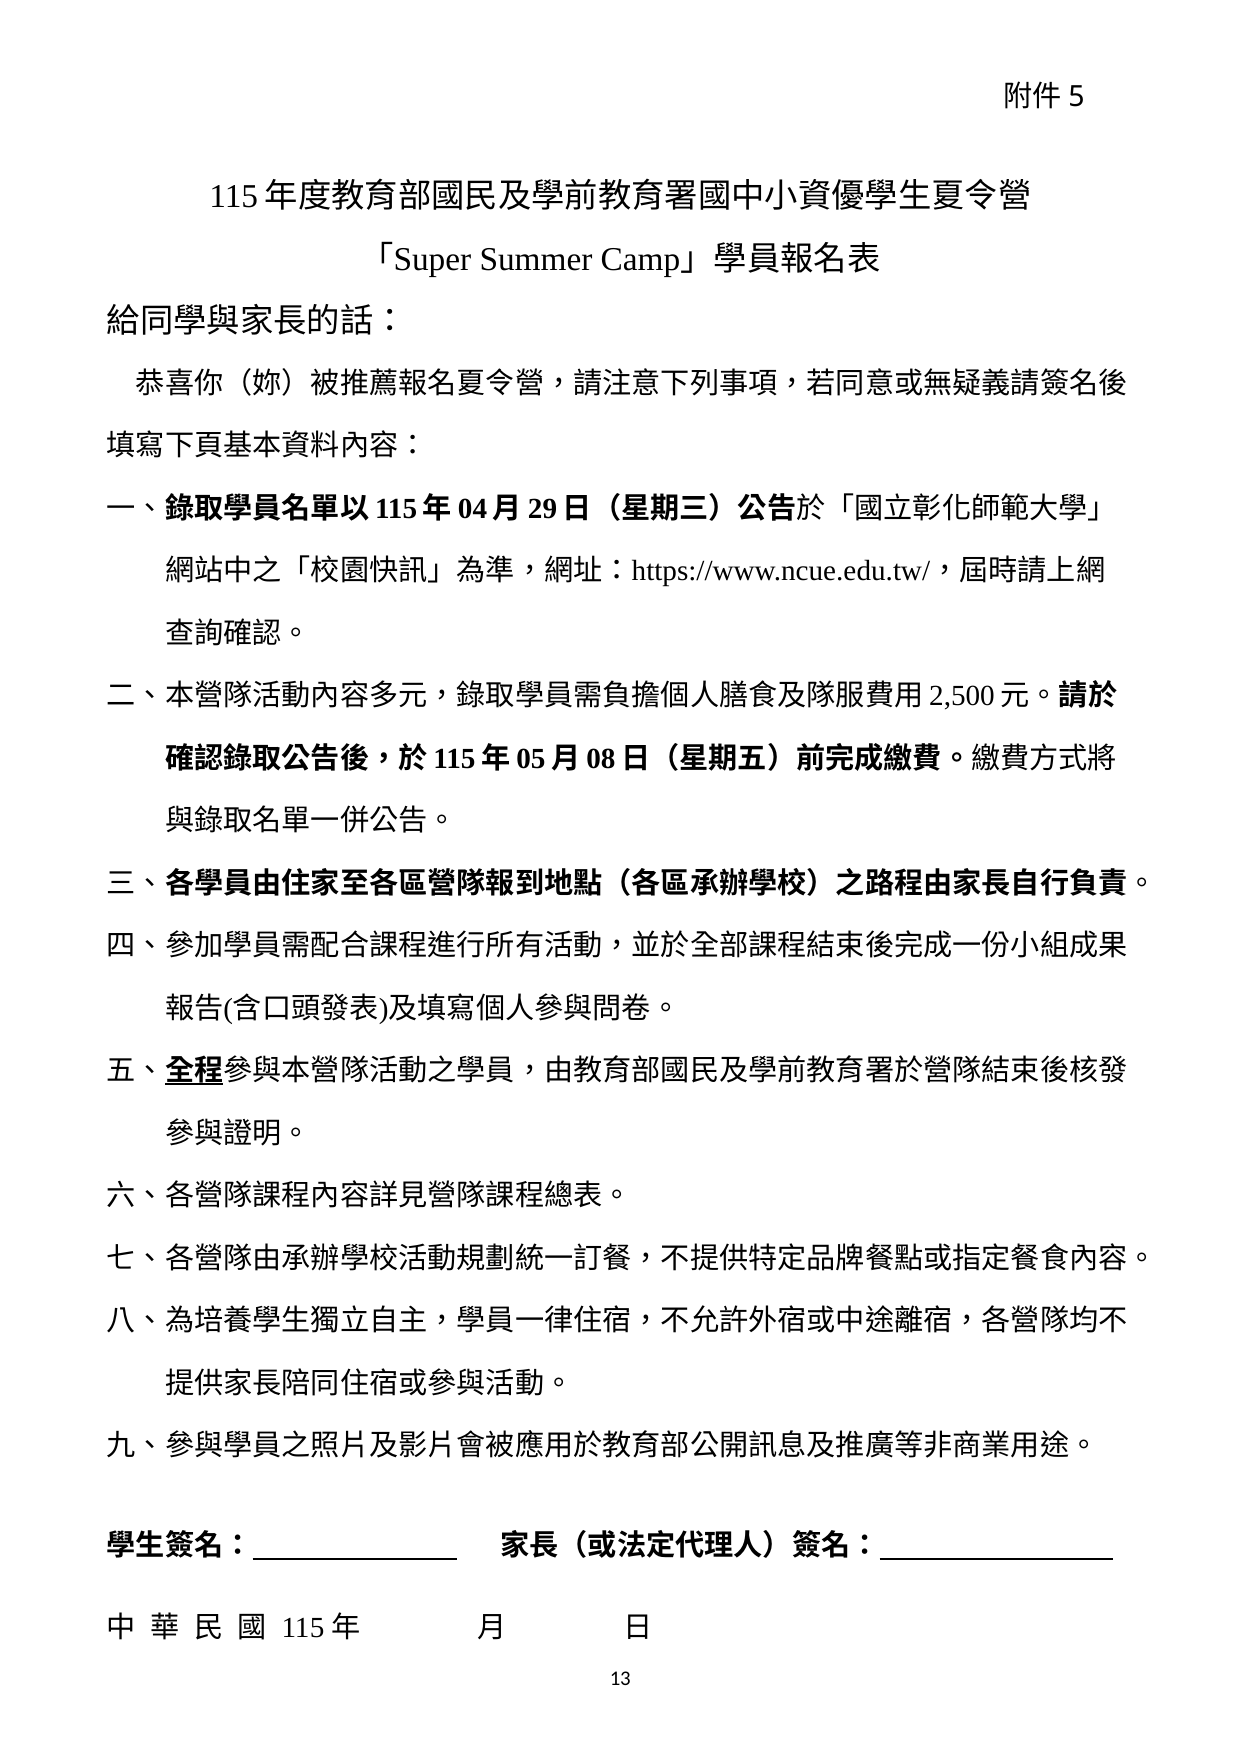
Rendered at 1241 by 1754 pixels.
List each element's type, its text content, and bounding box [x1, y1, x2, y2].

text 學生簽名： 家長（或法定代理人）簽名： [106, 1501, 1134, 1564]
text 「Super Summer Camp」學員報名表 [106, 214, 1134, 276]
text 一、錄取學員名單以115年04月29日（星期三）公告於「國立彰化師範大學」網站中之「校園快訊」為準，網址：https://www.ncue.edu.tw/，屆時請上網查詢確認。 [106, 464, 1134, 651]
text 七、各營隊由承辦學校活動規劃統一訂餐，不提供特定品牌餐點或指定餐食內容。 [106, 1214, 1134, 1276]
text 中 華 民 國 115 年 月 日 [106, 1583, 1134, 1645]
text 恭喜你（妳）被推薦報名夏令營，請注意下列事項，若同意或無疑義請簽名後填寫下頁基本資料內容： [106, 339, 1134, 464]
text 給同學與家長的話： [106, 276, 1134, 339]
text 115年度教育部國民及學前教育署國中小資優學生夏令營 [106, 151, 1134, 214]
text 二、本營隊活動內容多元，錄取學員需負擔個人膳食及隊服費用2,500元。請於確認錄取公告後，於115年05月08日（星期五）前完成繳費。繳費方式將與錄取名單一併公告。 [106, 651, 1134, 839]
text 六、各營隊課程內容詳見營隊課程總表。 [106, 1151, 1134, 1214]
text 附件5 [1003, 86, 1119, 111]
text 五、全程參與本營隊活動之學員，由教育部國民及學前教育署於營隊結束後核發參與證明。 [106, 1026, 1134, 1151]
text 八、為培養學生獨立自主，學員一律住宿，不允許外宿或中途離宿，各營隊均不提供家長陪同住宿或參與活動。 [106, 1276, 1134, 1401]
text 九、參與學員之照片及影片會被應用於教育部公開訊息及推廣等非商業用途。 [106, 1401, 1134, 1464]
text 三、各學員由住家至各區營隊報到地點（各區承辦學校）之路程由家長自行負責。 [106, 839, 1134, 901]
text 四、參加學員需配合課程進行所有活動，並於全部課程結束後完成一份小組成果報告(含口頭發表)及填寫個人參與問卷。 [106, 901, 1134, 1026]
